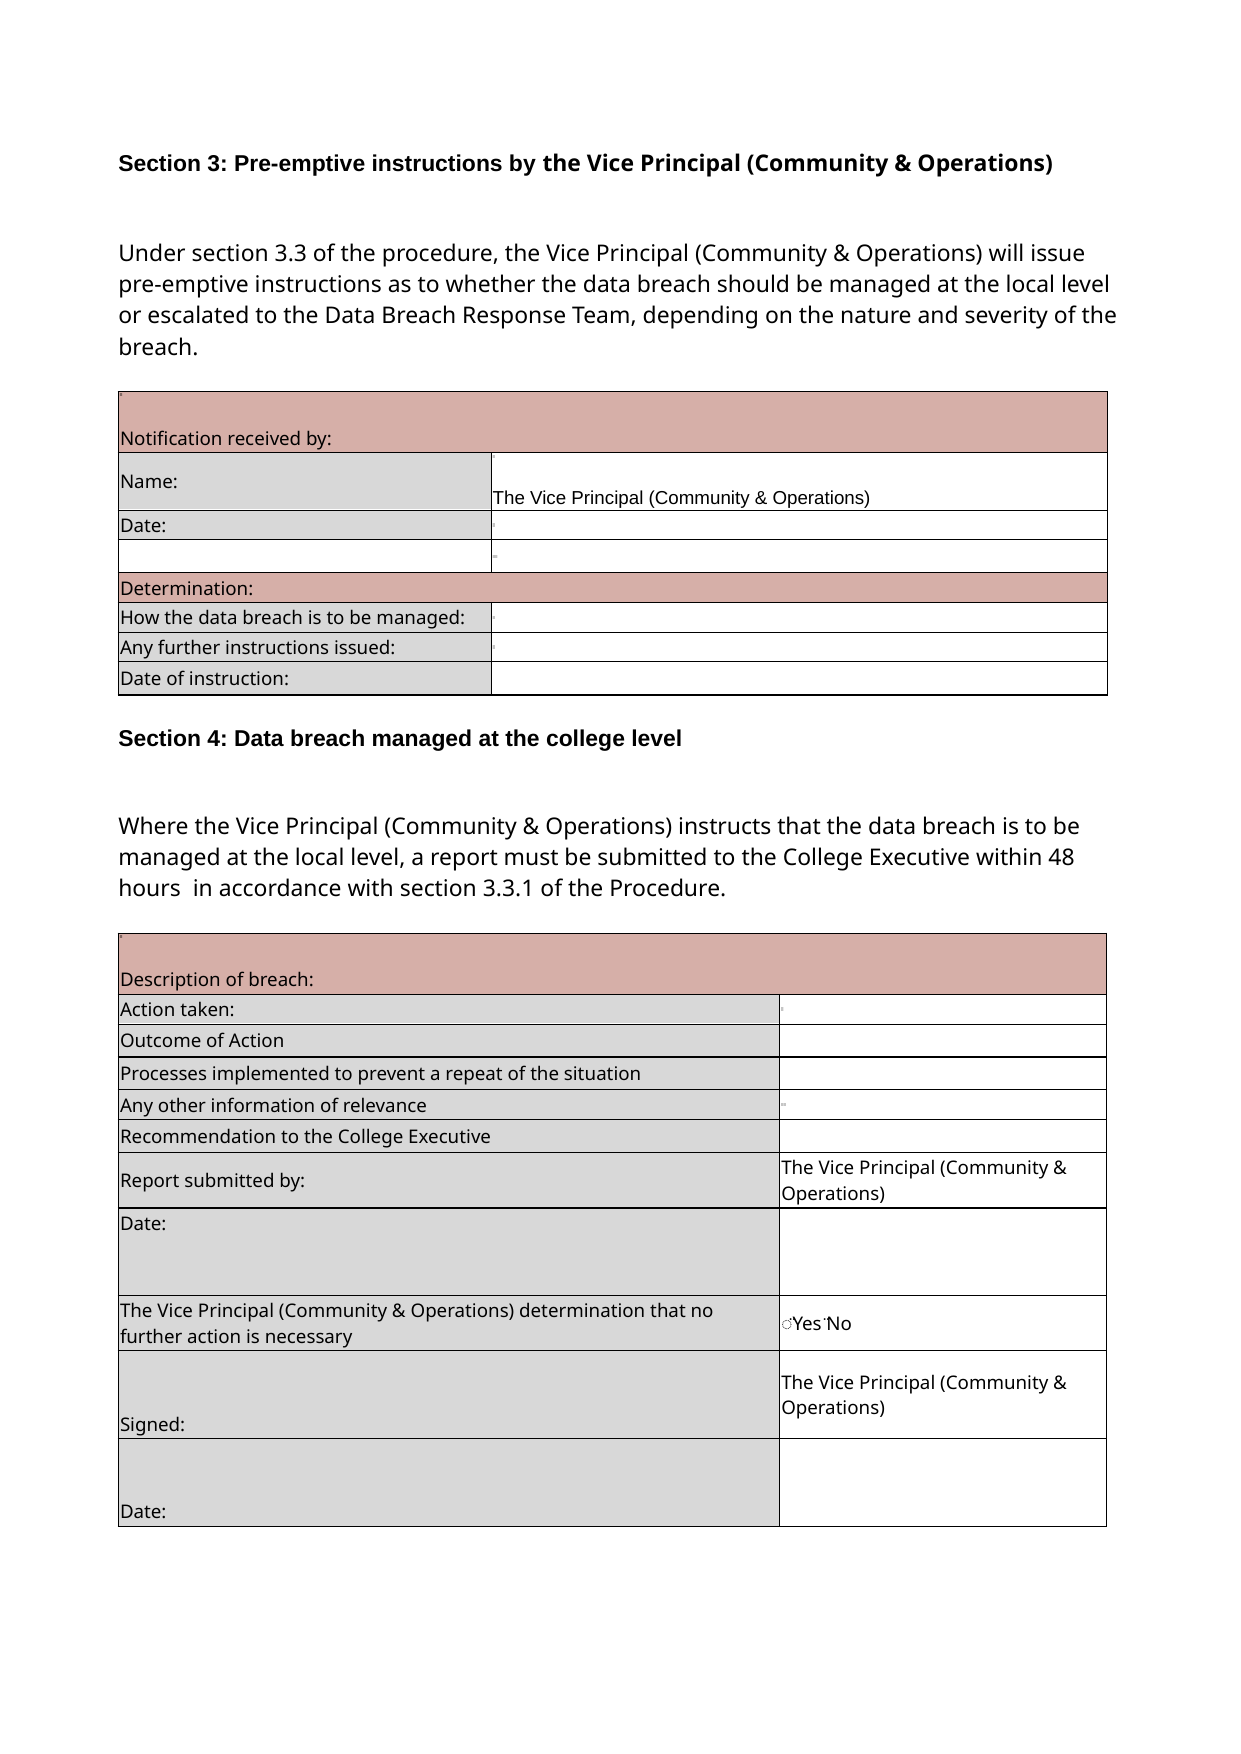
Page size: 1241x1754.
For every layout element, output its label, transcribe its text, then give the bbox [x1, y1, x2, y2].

table_cell Report submitted by: [119, 1153, 779, 1207]
table_cell [492, 603, 1107, 632]
text Under section 3.3 of the procedure, the Vice Principal (Community & Operations) will issue pre-emptive instructions as to whether the data breach should be managed at the local level or escalated to the Data Breach Response Team, depending on the nature and severity of the breach. [118, 237, 1122, 362]
text Section 3: Pre-emptive instructions by the Vice Principal (Community & Operations) [118, 147, 1122, 178]
table_cell Date: [119, 1209, 779, 1295]
table_cell Any further instructions issued: [119, 633, 491, 661]
table_header Notification received by: [119, 392, 1107, 452]
table_cell The Vice Principal (Community & Operations) [780, 1351, 1106, 1438]
table_cell [780, 1090, 1106, 1119]
table_cell Any other information of relevance [119, 1090, 779, 1119]
table_cell Date of instruction: [119, 662, 491, 694]
table_cell The Vice Principal (Community & Operations) [492, 453, 1107, 509]
table_cell Determination: [119, 573, 1107, 602]
table_cell Action taken: [119, 995, 779, 1023]
table_cell [492, 662, 1107, 694]
table_cell Signed: [119, 1351, 779, 1438]
table_cell Date: [119, 1439, 779, 1526]
table_cell Outcome of Action [119, 1025, 779, 1056]
table_cell [492, 511, 1107, 539]
table_cell The Vice Principal (Community & Operations) [780, 1153, 1106, 1207]
table_cell The Vice Principal (Community & Operations) determination that no further action is necessary [119, 1296, 779, 1350]
table_cell [780, 1025, 1106, 1056]
table_cell [492, 540, 1107, 572]
table_cell Processes implemented to prevent a repeat of the situation [119, 1058, 779, 1089]
table_cell [780, 1058, 1106, 1089]
text Where the Vice Principal (Community & Operations) instructs that the data breach is to be managed at the local level, a report must be submitted to the College Executive within 48 hours in accordance with section 3.3.1 of the Procedure. [118, 809, 1122, 903]
table_cell [780, 995, 1106, 1023]
table_cell [780, 1120, 1106, 1152]
table_cell Date: [119, 511, 491, 539]
table_cell [780, 1209, 1106, 1295]
table_cell Name: [119, 453, 491, 509]
text Section 4: Data breach managed at the college level [118, 725, 1122, 751]
table_cell [780, 1439, 1106, 1526]
table_cell [119, 540, 491, 572]
table_cell Recommendation to the College Executive [119, 1120, 779, 1152]
table_cell ̈Yes ̈No [780, 1296, 1106, 1350]
table_header Description of breach: [119, 934, 1106, 994]
table_cell [492, 633, 1107, 661]
table_cell How the data breach is to be managed: [119, 603, 491, 632]
